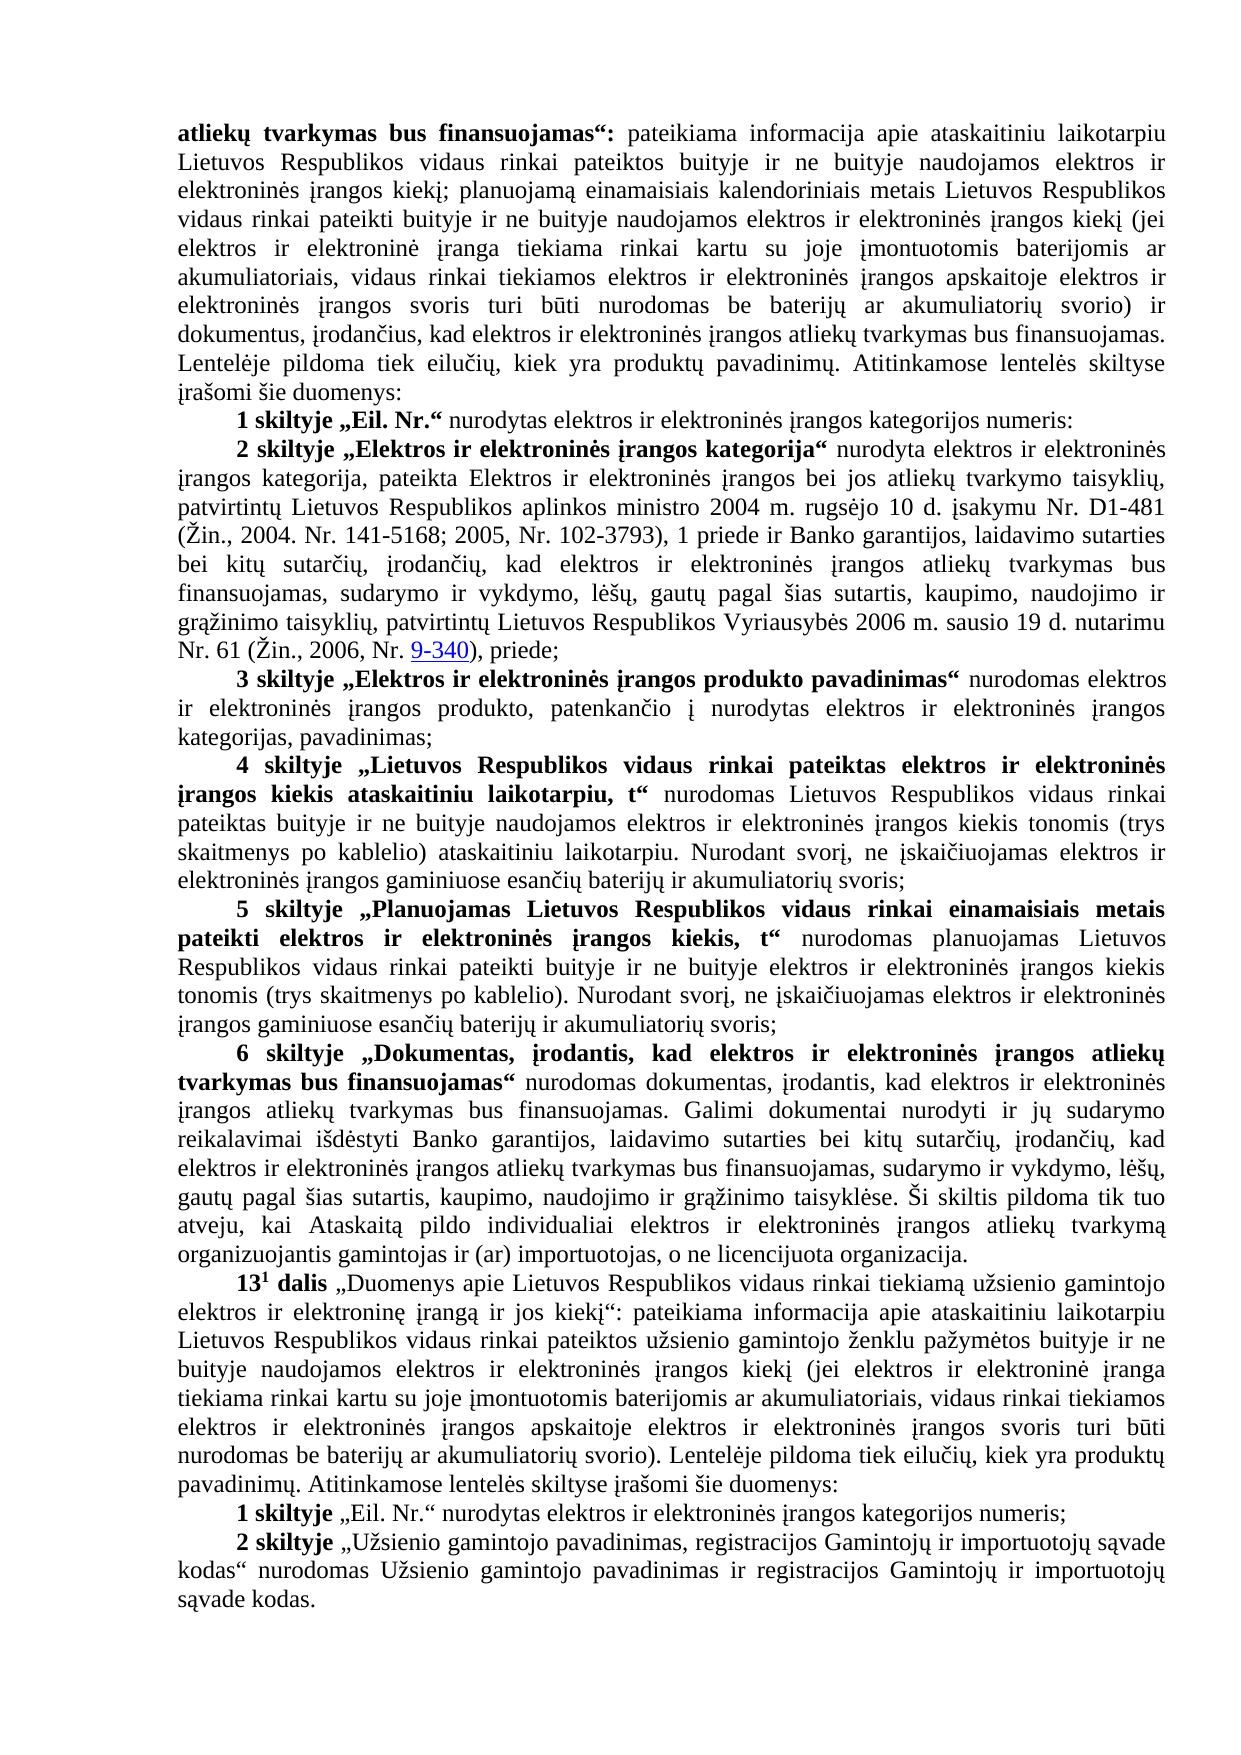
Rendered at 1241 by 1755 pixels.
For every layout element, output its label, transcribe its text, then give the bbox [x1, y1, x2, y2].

text 3 skiltyje „Elektros ir elektroninės įrangos produkto pavadinimas“ nurodomas elektros ir elektroninės įrangos produkto, patenkančio į nurodytas elektros ir elektroninės įrangos kategorijas, pavadinimas; [177, 664, 1166, 751]
text 1 skiltyje „Eil. Nr.“ nurodytas elektros ir elektroninės įrangos kategorijos numeris: [177, 406, 1166, 434]
text 6 skiltyje „Dokumentas, įrodantis, kad elektros ir elektroninės įrangos atliekų tvarkymas bus finansuojamas“ nurodomas dokumentas, įrodantis, kad elektros ir elektroninės įrangos atliekų tvarkymas bus finansuojamas. Galimi dokumentai nurodyti ir jų sudarymo reikalavimai išdėstyti Banko garantijos, laidavimo sutarties bei kitų sutarčių, įrodančių, kad elektros ir elektroninės įrangos atliekų tvarkymas bus finansuojamas, sudarymo ir vykdymo, lėšų, gautų pagal šias sutartis, kaupimo, naudojimo ir grąžinimo taisyklėse. Ši skiltis pildoma tik tuo atveju, kai Ataskaitą pildo individualiai elektros ir elektroninės įrangos atliekų tvarkymą organizuojantis gamintojas ir (ar) importuotojas, o ne licencijuota organizacija. [177, 1038, 1166, 1268]
text 5 skiltyje „Planuojamas Lietuvos Respublikos vidaus rinkai einamaisiais metais pateikti elektros ir elektroninės įrangos kiekis, t“ nurodomas planuojamas Lietuvos Respublikos vidaus rinkai pateikti buityje ir ne buityje elektros ir elektroninės įrangos kiekis tonomis (trys skaitmenys po kablelio). Nurodant svorį, ne įskaičiuojamas elektros ir elektroninės įrangos gaminiuose esančių baterijų ir akumuliatorių svoris; [177, 894, 1166, 1038]
text 2 skiltyje „Užsienio gamintojo pavadinimas, registracijos Gamintojų ir importuotojų sąvade kodas“ nurodomas Užsienio gamintojo pavadinimas ir registracijos Gamintojų ir importuotojų sąvade kodas. [177, 1527, 1166, 1613]
text 1 skiltyje „Eil. Nr.“ nurodytas elektros ir elektroninės įrangos kategorijos numeris; [177, 1498, 1166, 1527]
text 131 dalis „Duomenys apie Lietuvos Respublikos vidaus rinkai tiekiamą užsienio gamintojo elektros ir elektroninę įrangą ir jos kiekį“: pateikiama informacija apie ataskaitiniu laikotarpiu Lietuvos Respublikos vidaus rinkai pateiktos užsienio gamintojo ženklu pažymėtos buityje ir ne buityje naudojamos elektros ir elektroninės įrangos kiekį (jei elektros ir elektroninė įranga tiekiama rinkai kartu su joje įmontuotomis baterijomis ar akumuliatoriais, vidaus rinkai tiekiamos elektros ir elektroninės įrangos apskaitoje elektros ir elektroninės įrangos svoris turi būti nurodomas be baterijų ar akumuliatorių svorio). Lentelėje pildoma tiek eilučių, kiek yra produktų pavadinimų. Atitinkamose lentelės skiltyse įrašomi šie duomenys: [177, 1268, 1166, 1498]
text atliekų tvarkymas bus finansuojamas“: pateikiama informacija apie ataskaitiniu laikotarpiu Lietuvos Respublikos vidaus rinkai pateiktos buityje ir ne buityje naudojamos elektros ir elektroninės įrangos kiekį; planuojamą einamaisiais kalendoriniais metais Lietuvos Respublikos vidaus rinkai pateikti buityje ir ne buityje naudojamos elektros ir elektroninės įrangos kiekį (jei elektros ir elektroninė įranga tiekiama rinkai kartu su joje įmontuotomis baterijomis ar akumuliatoriais, vidaus rinkai tiekiamos elektros ir elektroninės įrangos apskaitoje elektros ir elektroninės įrangos svoris turi būti nurodomas be baterijų ar akumuliatorių svorio) ir dokumentus, įrodančius, kad elektros ir elektroninės įrangos atliekų tvarkymas bus finansuojamas. Lentelėje pildoma tiek eilučių, kiek yra produktų pavadinimų. Atitinkamose lentelės skiltyse įrašomi šie duomenys: [177, 118, 1166, 406]
text 4 skiltyje „Lietuvos Respublikos vidaus rinkai pateiktas elektros ir elektroninės įrangos kiekis ataskaitiniu laikotarpiu, t“ nurodomas Lietuvos Respublikos vidaus rinkai pateiktas buityje ir ne buityje naudojamos elektros ir elektroninės įrangos kiekis tonomis (trys skaitmenys po kablelio) ataskaitiniu laikotarpiu. Nurodant svorį, ne įskaičiuojamas elektros ir elektroninės įrangos gaminiuose esančių baterijų ir akumuliatorių svoris; [177, 751, 1166, 894]
text 2 skiltyje „Elektros ir elektroninės įrangos kategorija“ nurodyta elektros ir elektroninės įrangos kategorija, pateikta Elektros ir elektroninės įrangos bei jos atliekų tvarkymo taisyklių, patvirtintų Lietuvos Respublikos aplinkos ministro 2004 m. rugsėjo 10 d. įsakymu Nr. D1-481 (Žin., 2004. Nr. 141-5168; 2005, Nr. 102-3793), 1 priede ir Banko garantijos, laidavimo sutarties bei kitų sutarčių, įrodančių, kad elektros ir elektroninės įrangos atliekų tvarkymas bus finansuojamas, sudarymo ir vykdymo, lėšų, gautų pagal šias sutartis, kaupimo, naudojimo ir grąžinimo taisyklių, patvirtintų Lietuvos Respublikos Vyriausybės 2006 m. sausio 19 d. nutarimu Nr. 61 (Žin., 2006, Nr. 9-340), priede; [177, 434, 1166, 664]
